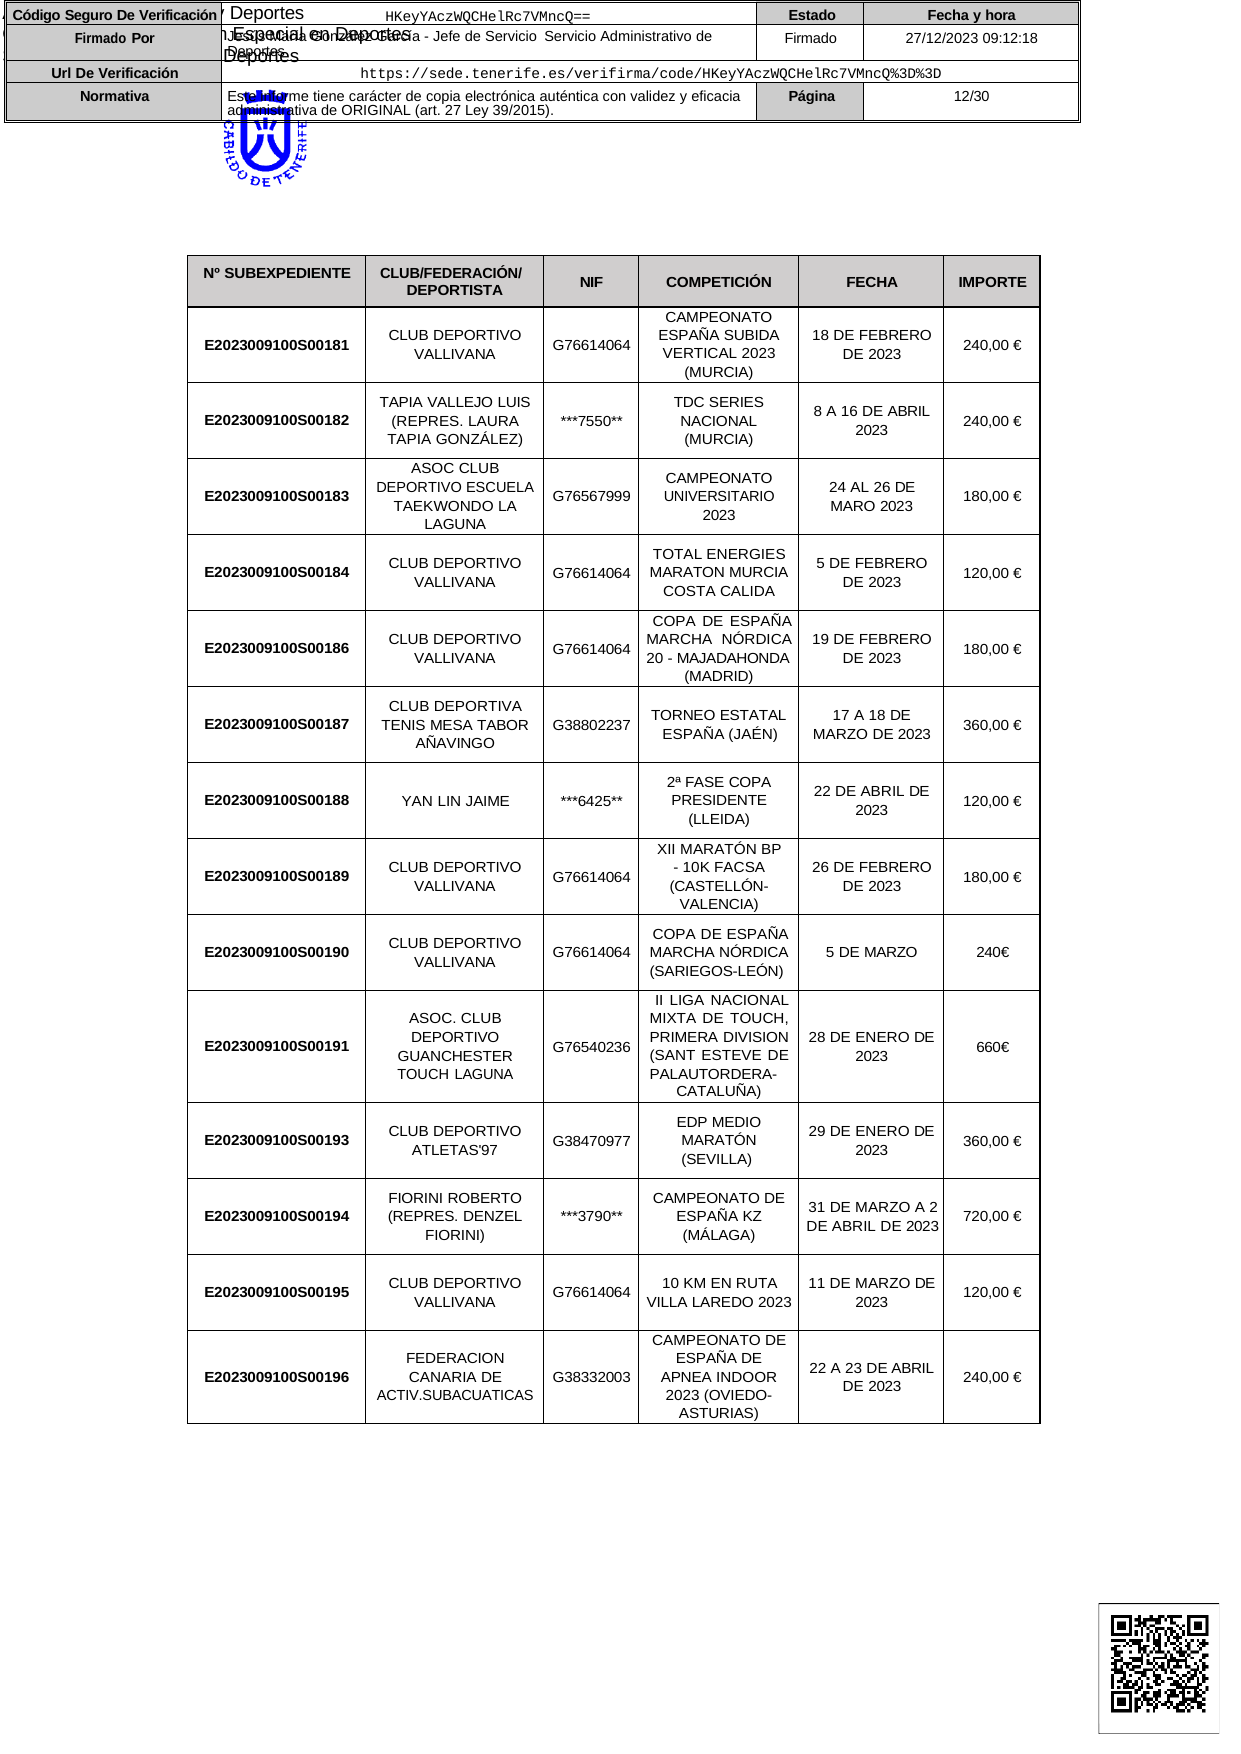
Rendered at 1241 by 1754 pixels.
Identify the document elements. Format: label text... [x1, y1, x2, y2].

table_cell 29 DE ENERO DE 2023 [799, 1103, 943, 1178]
table_cell COPA DE ESPAÑA MARCHA NÓRDICA (SARIEGOS-LEÓN) [639, 915, 798, 990]
table_cell XII MARATÓN BP - 10K FACSA (CASTELLÓN- VALENCIA) [639, 839, 798, 914]
table_cell E2023009100S00186 [188, 611, 365, 686]
table_cell E2023009100S00191 [188, 991, 365, 1102]
table_header Nº SUBEXPEDIENTE [188, 256, 365, 306]
table_cell 180,00 € [944, 459, 1039, 534]
table_cell CAMPEONATO DE ESPAÑA KZ (MÁLAGA) [639, 1179, 798, 1254]
table_cell EDP MEDIO MARATÓN (SEVILLA) [639, 1103, 798, 1178]
table_cell 240€ [944, 915, 1039, 990]
table_cell ***3790** [544, 1179, 638, 1254]
table_cell 28 DE ENERO DE 2023 [799, 991, 943, 1102]
table_cell G76614064 [544, 915, 638, 990]
table_cell ASOC CLUB DEPORTIVO ESCUELA TAEKWONDO LA LAGUNA [366, 459, 543, 534]
picture [1098, 1603, 1220, 1734]
table_cell FIORINI ROBERTO (REPRES. DENZEL FIORINI) [366, 1179, 543, 1254]
table_cell G38802237 [544, 687, 638, 762]
table_cell G76540236 [544, 991, 638, 1102]
table_cell 31 DE MARZO A 2 DE ABRIL DE 2023 [799, 1179, 943, 1254]
table_cell 360,00 € [944, 1103, 1039, 1178]
table_cell 26 DE FEBRERO DE 2023 [799, 839, 943, 914]
table_cell 120,00 € [944, 1255, 1039, 1330]
table_cell E2023009100S00190 [188, 915, 365, 990]
table_cell CLUB DEPORTIVO ATLETAS'97 [366, 1103, 543, 1178]
table_cell G76567999 [544, 459, 638, 534]
table_cell 180,00 € [944, 611, 1039, 686]
table_cell CLUB DEPORTIVO VALLIVANA [366, 535, 543, 610]
table_cell G38332003 [544, 1331, 638, 1423]
table_cell G76614064 [544, 535, 638, 610]
table_cell 17 A 18 DE MARZO DE 2023 [799, 687, 943, 762]
table_cell TOTAL ENERGIES MARATON MURCIA COSTA CALIDA [639, 535, 798, 610]
table_header CLUB/FEDERACIÓN/ DEPORTISTA [366, 256, 543, 306]
table_cell 11 DE MARZO DE 2023 [799, 1255, 943, 1330]
table_cell FEDERACION CANARIA DE ACTIV.SUBACUATICAS [366, 1331, 543, 1423]
table_cell E2023009100S00193 [188, 1103, 365, 1178]
table_cell 8 A 16 DE ABRIL 2023 [799, 383, 943, 458]
table_header FECHA [799, 256, 943, 306]
table_cell E2023009100S00195 [188, 1255, 365, 1330]
table_cell G76614064 [544, 839, 638, 914]
table_cell 240,00 € [944, 383, 1039, 458]
table_cell CLUB DEPORTIVO VALLIVANA [366, 915, 543, 990]
table_cell CAMPEONATO ESPAÑA SUBIDA VERTICAL 2023 (MURCIA) [639, 308, 798, 382]
table_cell TORNEO ESTATAL ESPAÑA (JAÉN) [639, 687, 798, 762]
table_cell TDC SERIES NACIONAL (MURCIA) [639, 383, 798, 458]
table_header NIF [544, 256, 638, 306]
table_cell ***7550** [544, 383, 638, 458]
picture [223, 89, 307, 120]
table_cell 360,00 € [944, 687, 1039, 762]
table_cell 180,00 € [944, 839, 1039, 914]
table_cell E2023009100S00187 [188, 687, 365, 762]
table_cell 2ª FASE COPA PRESIDENTE (LLEIDA) [639, 763, 798, 838]
table_cell G76614064 [544, 1255, 638, 1330]
table_cell 240,00 € [944, 1331, 1039, 1423]
table_cell E2023009100S00189 [188, 839, 365, 914]
table_cell CAMPEONATO UNIVERSITARIO 2023 [639, 459, 798, 534]
table_cell 5 DE MARZO [799, 915, 943, 990]
table_cell 22 DE ABRIL DE 2023 [799, 763, 943, 838]
table_cell ASOC. CLUB DEPORTIVO GUANCHESTER TOUCH LAGUNA [366, 991, 543, 1102]
table_cell 22 A 23 DE ABRIL DE 2023 [799, 1331, 943, 1423]
table_cell E2023009100S00183 [188, 459, 365, 534]
table_cell 120,00 € [944, 535, 1039, 610]
table_cell CAMPEONATO DE ESPAÑA DE APNEA INDOOR 2023 (OVIEDO- ASTURIAS) [639, 1331, 798, 1423]
table_cell CLUB DEPORTIVO VALLIVANA [366, 611, 543, 686]
table_cell G76614064 [544, 611, 638, 686]
table_cell 120,00 € [944, 763, 1039, 838]
table_cell 240,00 € [944, 308, 1039, 382]
table_cell 720,00 € [944, 1179, 1039, 1254]
table_cell E2023009100S00184 [188, 535, 365, 610]
table_cell E2023009100S00196 [188, 1331, 365, 1423]
table_cell E2023009100S00188 [188, 763, 365, 838]
table_cell 24 AL 26 DE MARO 2023 [799, 459, 943, 534]
table_cell 660€ [944, 991, 1039, 1102]
table_header IMPORTE [944, 256, 1039, 306]
table_cell 5 DE FEBRERO DE 2023 [799, 535, 943, 610]
table_cell COPA DE ESPAÑA MARCHA NÓRDICA 20 - MAJADAHONDA (MADRID) [639, 611, 798, 686]
table_cell CLUB DEPORTIVO VALLIVANA [366, 839, 543, 914]
table_cell 19 DE FEBRERO DE 2023 [799, 611, 943, 686]
table_cell II LIGA NACIONAL MIXTA DE TOUCH, PRIMERA DIVISION (SANT ESTEVE DE PALAUTORDERA- CATALUÑA) [639, 991, 798, 1102]
table_cell TAPIA VALLEJO LUIS (REPRES. LAURA TAPIA GONZÁLEZ) [366, 383, 543, 458]
table_cell CLUB DEPORTIVO VALLIVANA [366, 308, 543, 382]
table_cell E2023009100S00182 [188, 383, 365, 458]
table_cell CLUB DEPORTIVA TENIS MESA TABOR AÑAVINGO [366, 687, 543, 762]
picture [223, 123, 307, 187]
table_cell 18 DE FEBRERO DE 2023 [799, 308, 943, 382]
table_cell YAN LIN JAIME [366, 763, 543, 838]
table_cell G38470977 [544, 1103, 638, 1178]
table_cell CLUB DEPORTIVO VALLIVANA [366, 1255, 543, 1330]
table_cell ***6425** [544, 763, 638, 838]
table_cell E2023009100S00194 [188, 1179, 365, 1254]
table_header COMPETICIÓN [639, 256, 798, 306]
table_cell E2023009100S00181 [188, 308, 365, 382]
table_cell 10 KM EN RUTA VILLA LAREDO 2023 [639, 1255, 798, 1330]
table_cell G76614064 [544, 308, 638, 382]
